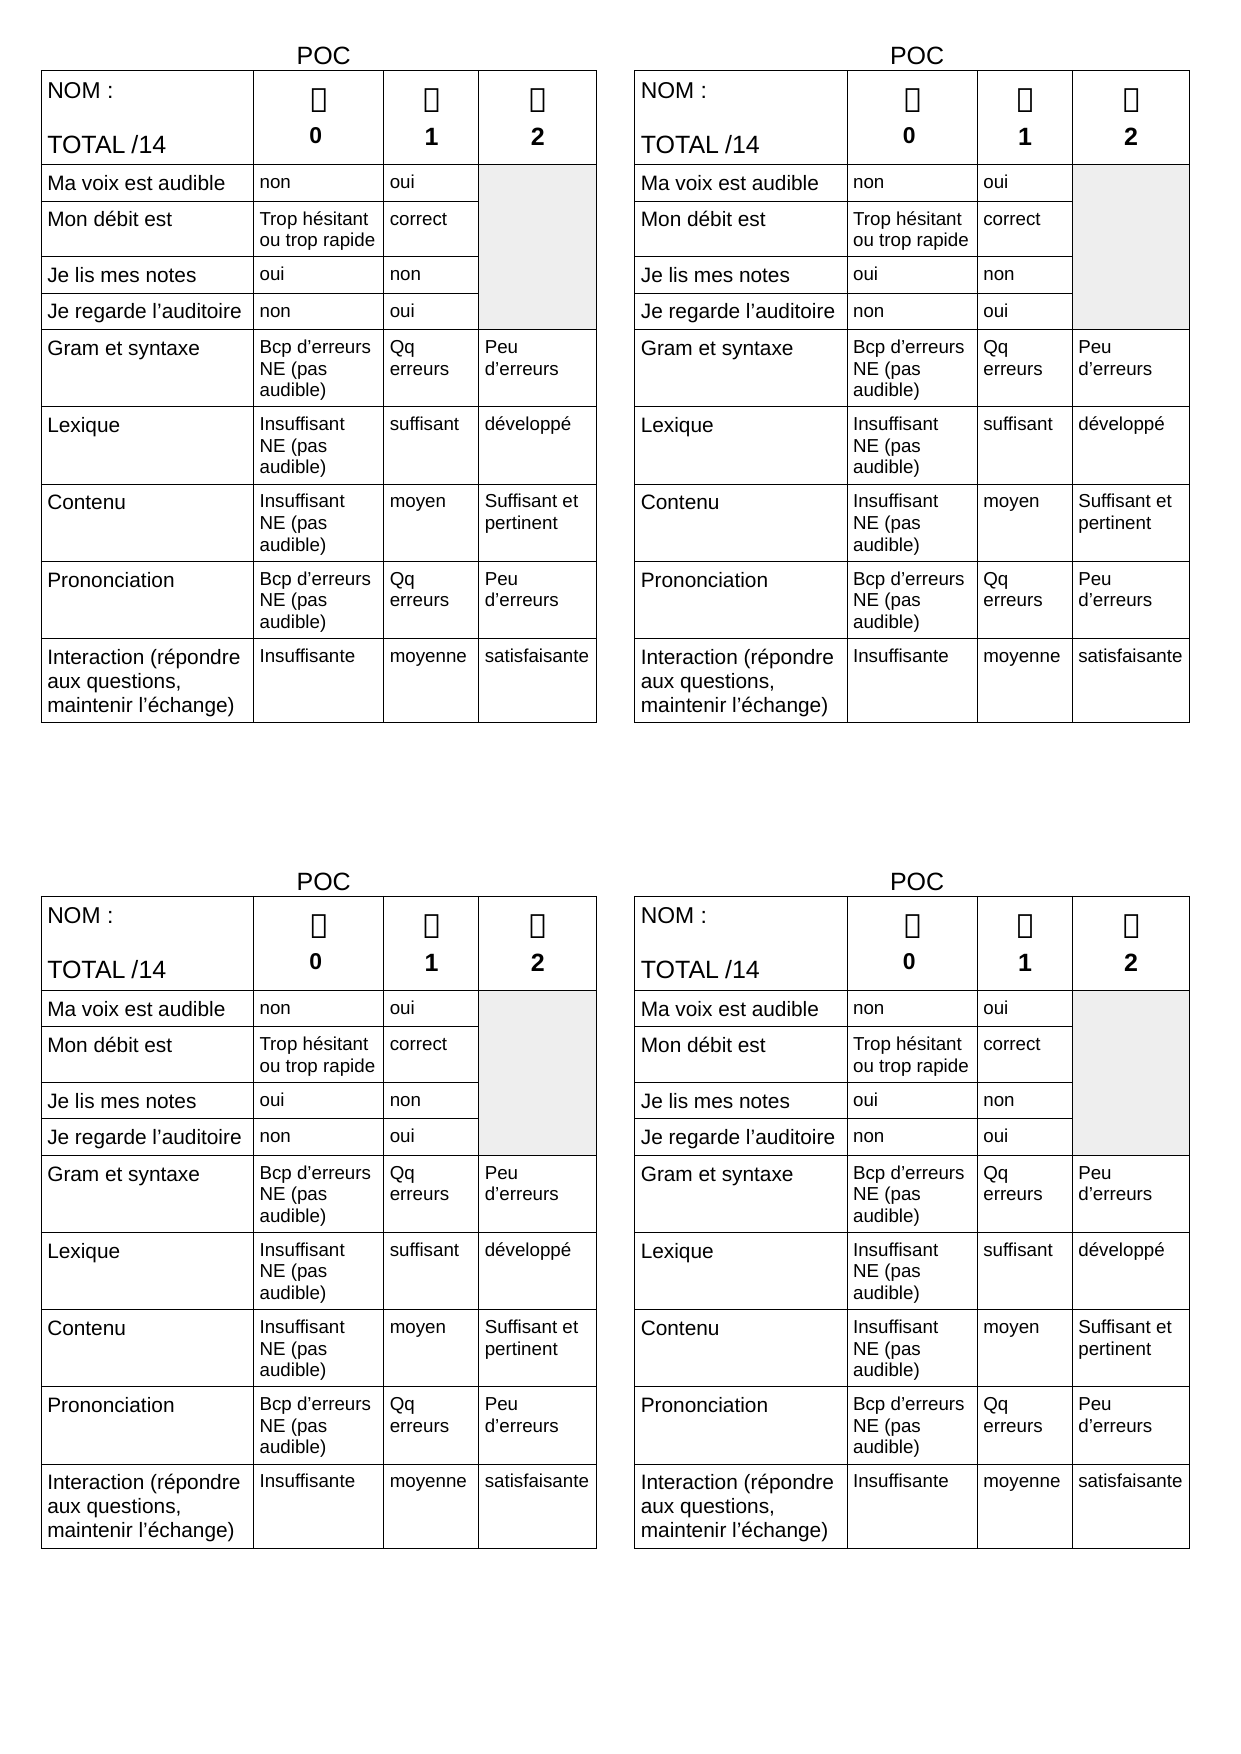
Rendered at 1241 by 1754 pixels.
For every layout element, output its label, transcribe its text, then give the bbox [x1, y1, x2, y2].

table_cell moyenne [384, 639, 478, 722]
table_cell Peu d’erreurs [1073, 1156, 1189, 1232]
table_cell Je regarde l’auditoire [42, 294, 253, 329]
table_cell correct [978, 202, 1072, 256]
table_cell Lexique [42, 1233, 253, 1309]
table_cell Mon débit est [42, 202, 253, 256]
table_cell non [978, 1083, 1072, 1118]
table_header  1 [384, 71, 478, 164]
table_cell oui [978, 1119, 1072, 1155]
table_cell Prononciation [42, 1387, 253, 1463]
table_cell Insuffisante [254, 639, 383, 722]
table_cell satisfaisante [1073, 1465, 1189, 1548]
table_cell moyenne [384, 1465, 478, 1548]
table_cell Ma voix est audible [42, 991, 253, 1026]
table_cell non [978, 257, 1072, 293]
table_cell Lexique [42, 407, 253, 483]
table_cell Mon débit est [635, 1027, 847, 1082]
table_cell Bcp d’erreurs NE (pas audible) [254, 1387, 383, 1463]
table_header NOM : TOTAL /14 [42, 897, 253, 990]
table_cell non [848, 991, 977, 1026]
table_cell oui [384, 294, 478, 329]
table_cell Mon débit est [42, 1027, 253, 1082]
table_header  2 [479, 897, 596, 990]
table_header NOM : TOTAL /14 [42, 71, 253, 164]
table_cell moyen [978, 485, 1072, 561]
table_cell Qq erreurs [978, 1387, 1072, 1463]
table_cell Qq erreurs [384, 330, 478, 406]
table_cell oui [848, 1083, 977, 1118]
table_cell non [384, 1083, 478, 1118]
table_cell oui [254, 1083, 383, 1118]
table_cell Gram et syntaxe [42, 1156, 253, 1232]
table_cell suffisant [384, 407, 478, 483]
table_cell Peu d’erreurs [479, 1387, 596, 1463]
table_cell Ma voix est audible [635, 991, 847, 1026]
table_header  2 [1073, 897, 1189, 990]
table_cell Je regarde l’auditoire [635, 294, 847, 329]
table_cell Contenu [635, 485, 847, 561]
table_cell Bcp d’erreurs NE (pas audible) [254, 562, 383, 638]
table_cell Trop hésitant ou trop rapide [848, 202, 977, 256]
table_cell Prononciation [42, 562, 253, 638]
table_cell non [848, 1119, 977, 1155]
table_cell Qq erreurs [384, 1156, 478, 1232]
table_cell oui [978, 991, 1072, 1026]
table_cell satisfaisante [479, 1465, 596, 1548]
text POC [635, 41, 1199, 70]
table_cell Insuffisant NE (pas audible) [254, 1310, 383, 1386]
table_cell Contenu [42, 485, 253, 561]
table_cell [1073, 991, 1189, 1155]
table_cell non [254, 294, 383, 329]
table_cell Insuffisant NE (pas audible) [254, 407, 383, 483]
table_cell Gram et syntaxe [635, 1156, 847, 1232]
table_cell développé [479, 1233, 596, 1309]
table_cell Insuffisant NE (pas audible) [848, 1233, 977, 1309]
table_cell Suffisant et pertinent [1073, 1310, 1189, 1386]
table_cell Insuffisant NE (pas audible) [848, 407, 977, 483]
table_cell suffisant [384, 1233, 478, 1309]
table_cell Bcp d’erreurs NE (pas audible) [848, 330, 977, 406]
table_cell non [254, 1119, 383, 1155]
table_cell Lexique [635, 1233, 847, 1309]
table_header  0 [254, 897, 383, 990]
table_cell Insuffisant NE (pas audible) [848, 485, 977, 561]
table_cell satisfaisante [479, 639, 596, 722]
table_cell Trop hésitant ou trop rapide [254, 202, 383, 256]
table_cell Je regarde l’auditoire [42, 1119, 253, 1155]
table_cell Gram et syntaxe [635, 330, 847, 406]
table_cell oui [848, 257, 977, 293]
table_cell oui [978, 294, 1072, 329]
table_cell Qq erreurs [978, 562, 1072, 638]
table_cell non [848, 294, 977, 329]
table_cell moyen [384, 485, 478, 561]
table_cell suffisant [978, 1233, 1072, 1309]
table_cell Lexique [635, 407, 847, 483]
table_header NOM : TOTAL /14 [635, 897, 847, 990]
table_cell Contenu [635, 1310, 847, 1386]
table_cell Je regarde l’auditoire [635, 1119, 847, 1155]
table_cell Peu d’erreurs [479, 330, 596, 406]
table_cell correct [384, 202, 478, 256]
table_cell Ma voix est audible [635, 165, 847, 201]
table_cell développé [1073, 1233, 1189, 1309]
table_cell Peu d’erreurs [1073, 1387, 1189, 1463]
table_cell correct [384, 1027, 478, 1082]
table_header NOM : TOTAL /14 [635, 71, 847, 164]
table_cell moyen [384, 1310, 478, 1386]
table_cell Trop hésitant ou trop rapide [848, 1027, 977, 1082]
table_cell Insuffisante [254, 1465, 383, 1548]
table_cell Mon débit est [635, 202, 847, 256]
table_cell [479, 165, 596, 329]
table_cell Suffisant et pertinent [479, 1310, 596, 1386]
table_cell oui [254, 257, 383, 293]
table_cell Suffisant et pertinent [1073, 485, 1189, 561]
table_cell moyenne [978, 639, 1072, 722]
table_cell Qq erreurs [978, 330, 1072, 406]
table_header  0 [848, 71, 977, 164]
table_cell Je lis mes notes [42, 257, 253, 293]
table_cell Je lis mes notes [42, 1083, 253, 1118]
table_cell Trop hésitant ou trop rapide [254, 1027, 383, 1082]
table_header  1 [978, 897, 1072, 990]
table_cell développé [1073, 407, 1189, 483]
table_cell moyen [978, 1310, 1072, 1386]
table_cell oui [978, 165, 1072, 201]
table_cell Qq erreurs [384, 562, 478, 638]
table_cell satisfaisante [1073, 639, 1189, 722]
table_cell Bcp d’erreurs NE (pas audible) [254, 330, 383, 406]
table_cell Insuffisante [848, 639, 977, 722]
table_cell oui [384, 165, 478, 201]
table_header  2 [479, 71, 596, 164]
table_cell Insuffisant NE (pas audible) [254, 1233, 383, 1309]
table_cell Interaction (répondre aux questions, maintenir l’échange) [42, 1465, 253, 1548]
table_cell non [254, 991, 383, 1026]
table_cell Insuffisante [848, 1465, 977, 1548]
text POC [41, 867, 605, 896]
table_cell Insuffisant NE (pas audible) [254, 485, 383, 561]
table_cell Qq erreurs [384, 1387, 478, 1463]
table_cell Gram et syntaxe [42, 330, 253, 406]
table_cell Interaction (répondre aux questions, maintenir l’échange) [42, 639, 253, 722]
table_cell Peu d’erreurs [1073, 330, 1189, 406]
table_cell Interaction (répondre aux questions, maintenir l’échange) [635, 1465, 847, 1548]
table_cell Contenu [42, 1310, 253, 1386]
table_cell Prononciation [635, 562, 847, 638]
table_cell Bcp d’erreurs NE (pas audible) [848, 1387, 977, 1463]
table_cell moyenne [978, 1465, 1072, 1548]
table_cell suffisant [978, 407, 1072, 483]
table_cell non [384, 257, 478, 293]
table_cell Je lis mes notes [635, 1083, 847, 1118]
table_cell non [848, 165, 977, 201]
table_cell Prononciation [635, 1387, 847, 1463]
table_cell Peu d’erreurs [1073, 562, 1189, 638]
table_header  0 [848, 897, 977, 990]
text POC [41, 41, 605, 70]
table_cell [479, 991, 596, 1155]
table_cell Ma voix est audible [42, 165, 253, 201]
table_header  1 [384, 897, 478, 990]
table_cell Bcp d’erreurs NE (pas audible) [848, 1156, 977, 1232]
table_cell Suffisant et pertinent [479, 485, 596, 561]
table_cell oui [384, 991, 478, 1026]
table_cell Peu d’erreurs [479, 562, 596, 638]
table_cell Qq erreurs [978, 1156, 1072, 1232]
table_cell développé [479, 407, 596, 483]
table_cell Interaction (répondre aux questions, maintenir l’échange) [635, 639, 847, 722]
table_cell Insuffisant NE (pas audible) [848, 1310, 977, 1386]
table_header  1 [978, 71, 1072, 164]
table_cell oui [384, 1119, 478, 1155]
table_cell non [254, 165, 383, 201]
table_cell Bcp d’erreurs NE (pas audible) [254, 1156, 383, 1232]
table_cell Peu d’erreurs [479, 1156, 596, 1232]
table_header  0 [254, 71, 383, 164]
table_cell Bcp d’erreurs NE (pas audible) [848, 562, 977, 638]
table_header  2 [1073, 71, 1189, 164]
text POC [635, 867, 1199, 896]
table_cell correct [978, 1027, 1072, 1082]
table_cell [1073, 165, 1189, 329]
table_cell Je lis mes notes [635, 257, 847, 293]
